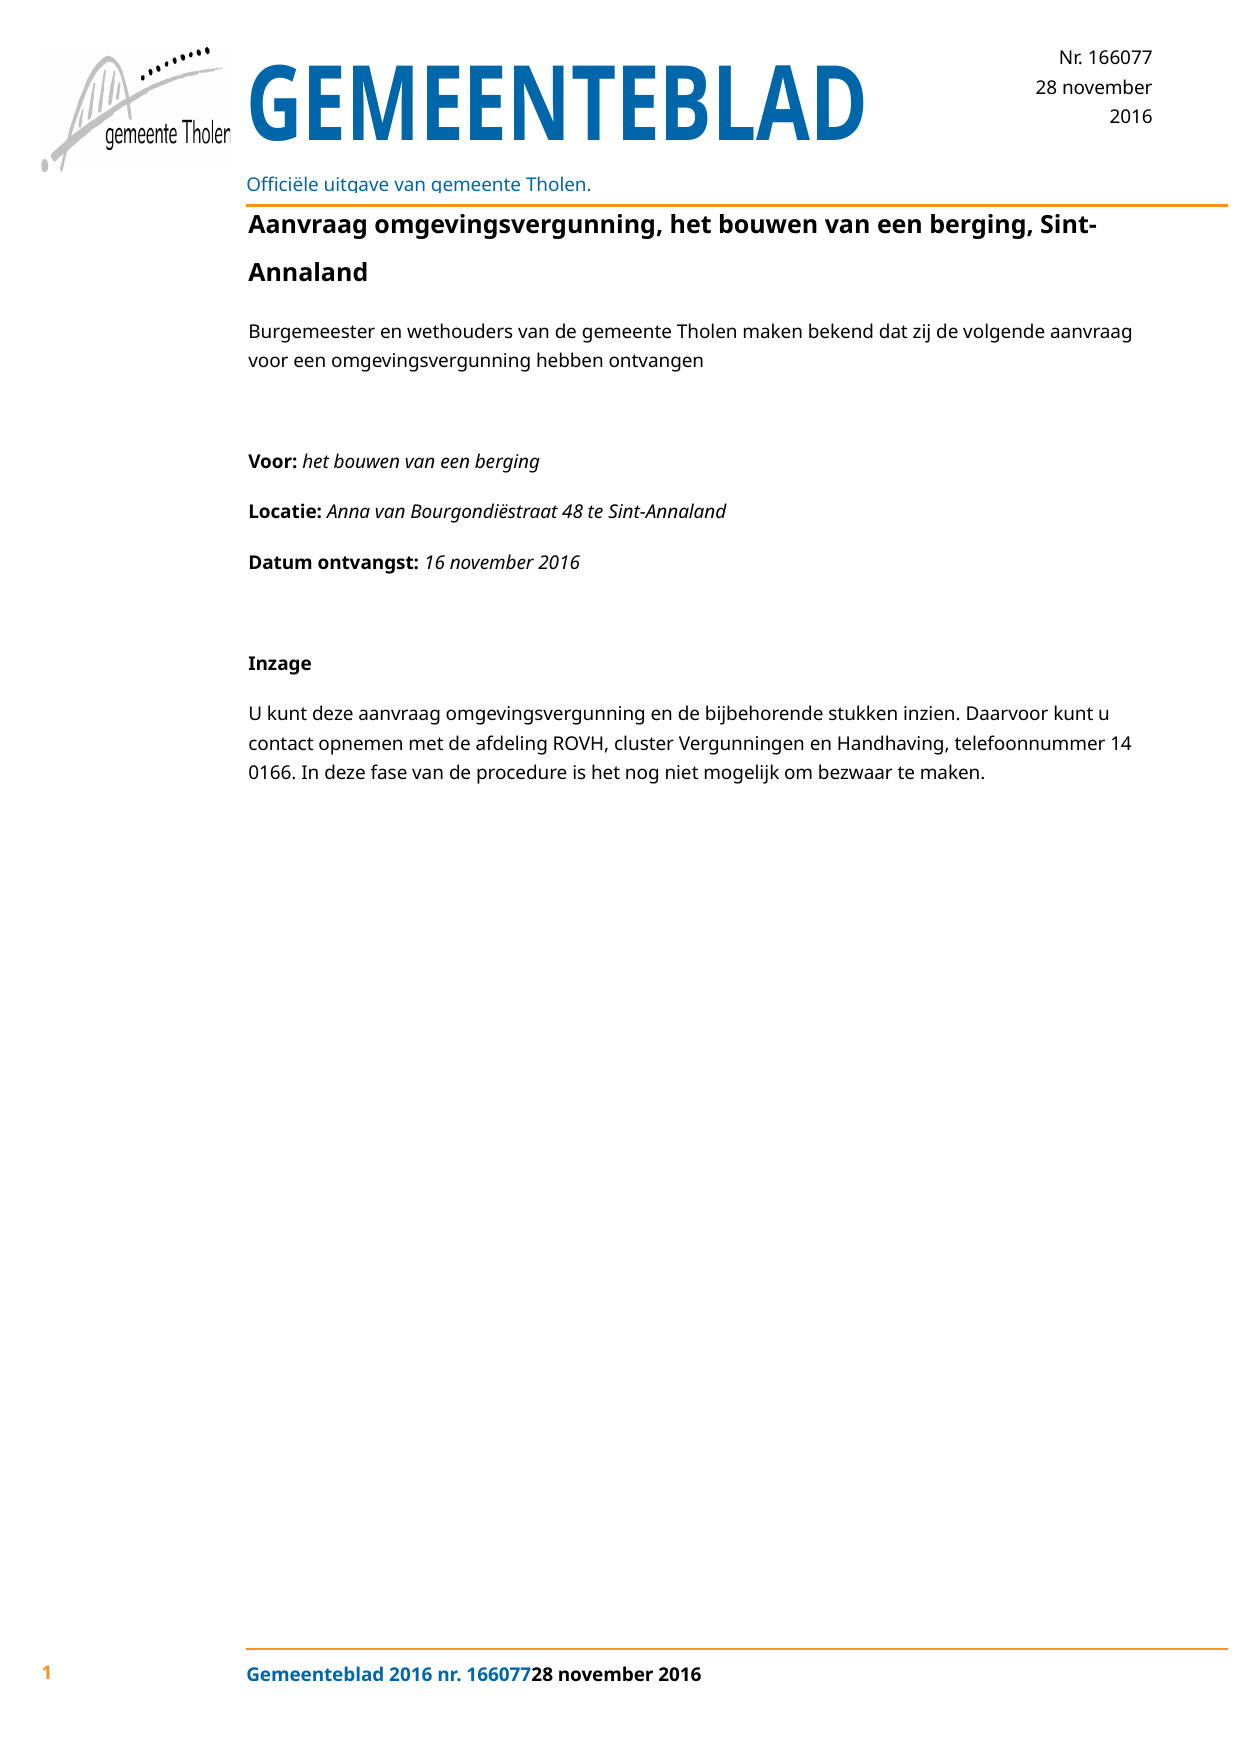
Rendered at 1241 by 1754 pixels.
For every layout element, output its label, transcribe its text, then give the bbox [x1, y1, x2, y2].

text Aanvraag omgevingsvergunning, het bouwen van een berging, Sint-Annaland [248, 207, 1152, 288]
text U kunt deze aanvraag omgevingsvergunning en de bijbehorende stukken inzien. Daarvoor kunt u contact opnemen met de afdeling ROVH, cluster Vergunningen en Handhaving, telefoonnummer 14 0166. In deze fase van de procedure is het nog niet mogelijk om bezwaar te maken. [248, 700, 1152, 785]
picture [41, 47, 231, 172]
text Locatie: Anna van Bourgondiëstraat 48 te Sint-Annaland [248, 499, 1152, 524]
text Voor: het bouwen van een berging [248, 448, 1152, 474]
text Inzage [248, 650, 1152, 676]
text Datum ontvangst: 16 november 2016 [248, 549, 1152, 575]
text Burgemeester en wethouders van de gemeente Tholen maken bekend dat zij de volgende aanvraag voor een omgevingsvergunning hebben ontvangen [248, 318, 1152, 373]
